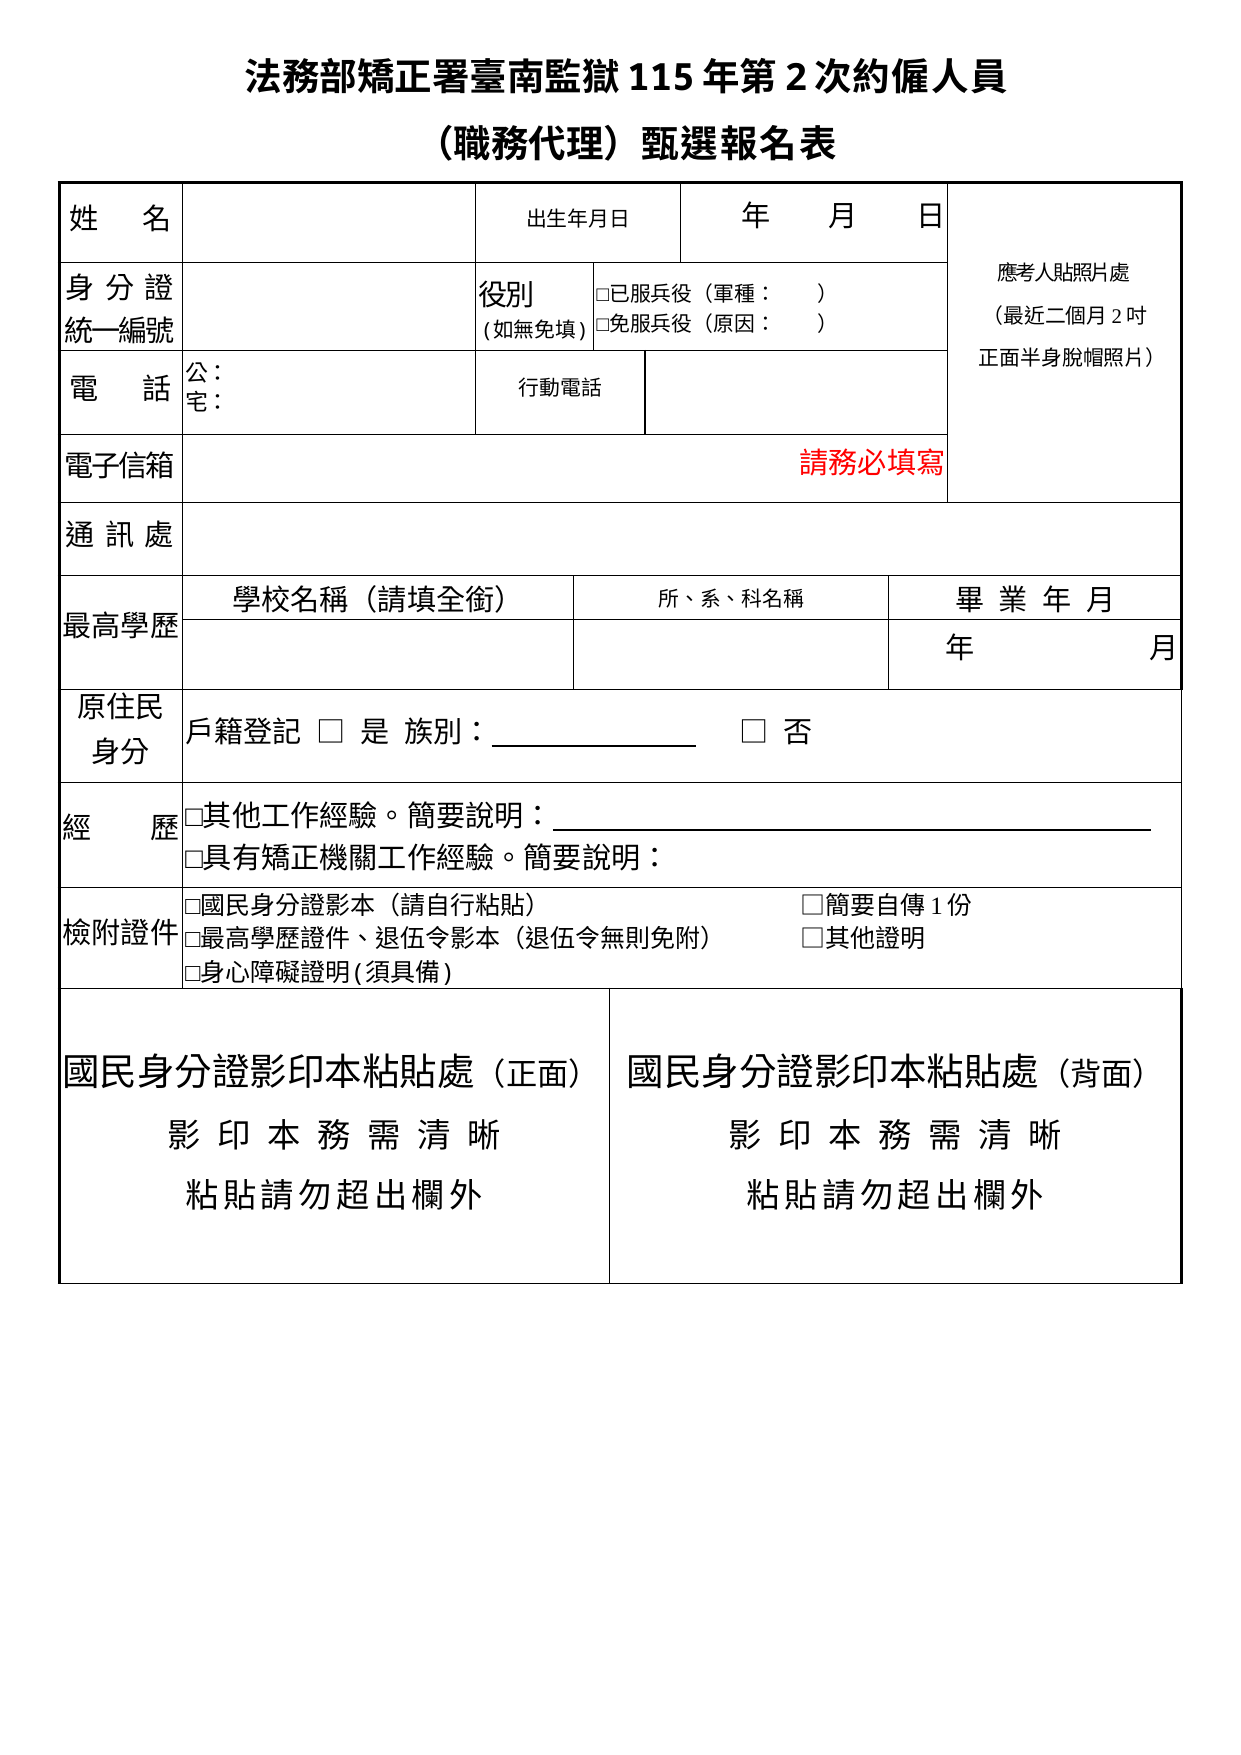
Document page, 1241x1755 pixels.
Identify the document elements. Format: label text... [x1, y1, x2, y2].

table_cell 年 月 日 [681, 184, 947, 262]
table_cell [183, 503, 1180, 575]
table_cell 電 話 [61, 351, 182, 433]
table_cell 畢 業 年 月 [889, 576, 1180, 619]
table_cell 所、系、科名稱 [574, 576, 888, 619]
table_cell 行動電話 [476, 351, 644, 433]
table_cell 檢附證件 [61, 888, 182, 988]
table_cell 公： 宅： [183, 351, 475, 433]
table_cell [183, 620, 573, 689]
table_cell 電子信箱 [61, 435, 182, 502]
table_cell 請務必填寫 [183, 435, 947, 502]
table_cell 身 分 證 統一編號 [61, 263, 182, 350]
table_cell □已服兵役（軍種： ） □免服兵役（原因： ） [594, 263, 947, 350]
table_cell [183, 184, 475, 262]
table_cell □國民身分證影本（請自行粘貼） □簡要自傳1份 □最高學歷證件、退伍令影本（退伍令無則免附） □其他證明 □身心障礙證明(須具備) [183, 888, 1181, 988]
table_cell □其他工作經驗。簡要說明： □具有矯正機關工作經驗。簡要說明： [183, 783, 1181, 887]
table_cell 應考人貼照片處 （最近二個月2吋 正面半身脫帽照片） [948, 184, 1180, 502]
table_cell [183, 263, 475, 350]
table_cell 國民身分證影印本粘貼處（背面） 影 印 本 務 需 清 晰 粘貼請勿超出欄外 [610, 989, 1180, 1283]
table_header 法務部矯正署臺南監獄115年第2次約僱人員 （職務代理）甄選報名表 [59, 47, 1181, 181]
table_cell [574, 620, 888, 689]
table_cell 出生年月日 [476, 184, 680, 262]
table_cell 姓 名 [61, 184, 182, 262]
table_cell 役別 (如無免填) [476, 263, 593, 350]
table_cell 國民身分證影印本粘貼處（正面） 影 印 本 務 需 清 晰 粘貼請勿超出欄外 [61, 989, 609, 1283]
table_cell 經 歷 [61, 783, 182, 887]
table_cell 原住民 身分 [61, 690, 182, 782]
table_cell [646, 351, 947, 433]
table_cell 通 訊 處 [61, 503, 182, 575]
table_cell 學校名稱（請填全銜） [183, 576, 573, 619]
table_cell 戶籍登記 □ 是 族別： □ 否 [183, 690, 1181, 782]
table_cell 最高學歷 [61, 576, 182, 689]
table_cell 年 月 [889, 620, 1180, 689]
